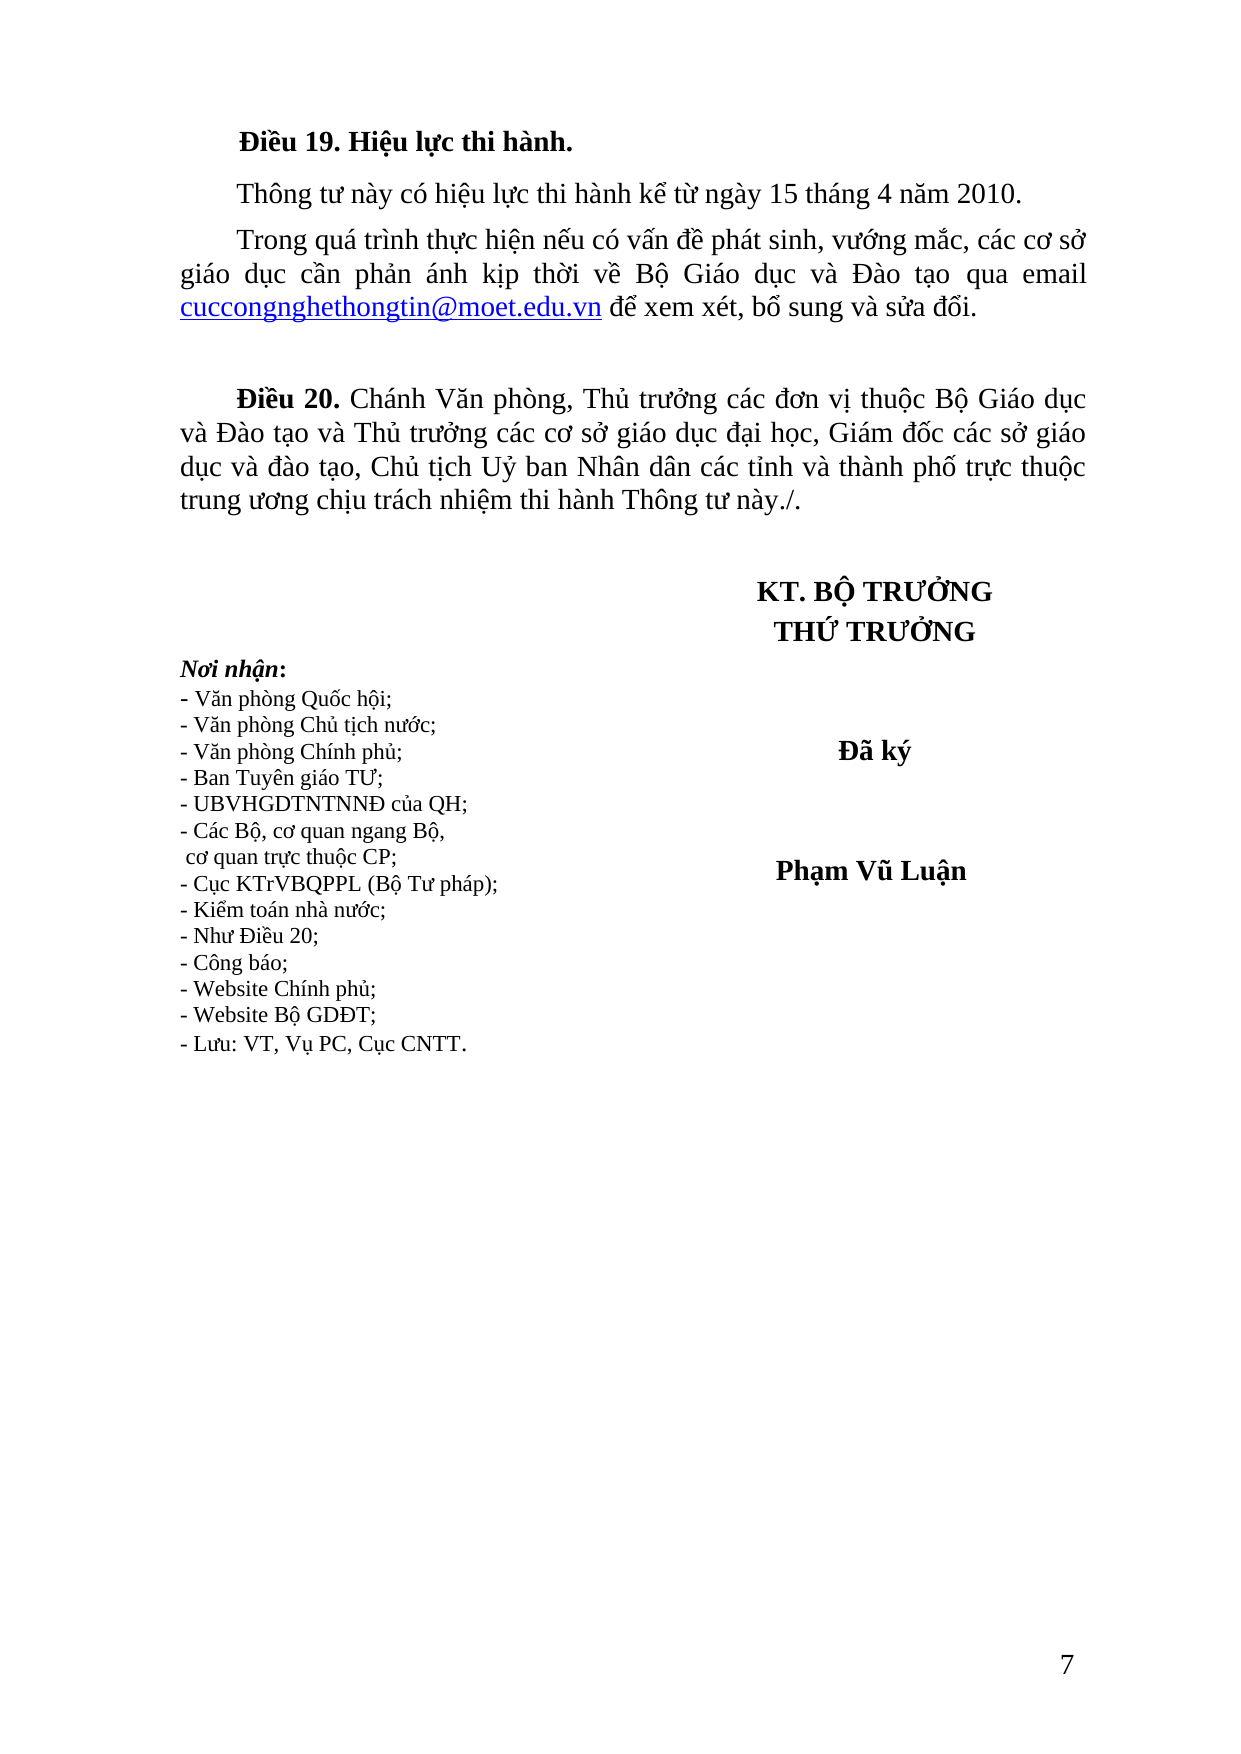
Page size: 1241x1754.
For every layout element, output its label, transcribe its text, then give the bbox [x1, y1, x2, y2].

text Trong quá trình thực hiện nếu có vấn đề phát sinh, vướng mắc, các cơ sở giáo dục cần phản ánh kịp thời về Bộ Giáo dục và Đào tạo qua email cuccongnghethongtin@moet.edu.vn để xem xét, bổ sung và sửa đổi. [180, 222, 1087, 323]
text Thông tư này có hiệu lực thi hành kể từ ngày 15 tháng 4 năm 2010. [180, 176, 1087, 210]
table_cell Nơi nhận: - Văn phòng Quốc hội; - Văn phòng Chủ tịch nước; - Văn phòng Chính phủ; - Ban Tuyên giáo TƯ; - UBVHGDTNTNNĐ của QH; - Các Bộ, cơ quan ngang Bộ, cơ quan trực thuộc CP; - Cục KTrVBQPPL (Bộ Tư pháp); - Kiểm toán nhà nước; - Như Điều 20; - Công báo; - Website Chính phủ; - Website Bộ GDĐT; - Lưu: VT, Vụ PC, Cục CNTT. [169, 654, 640, 1056]
table_header KT. BỘ TRƯỞNG THỨ TRƯỞNG [640, 574, 1110, 654]
text Điều 20. Chánh Văn phòng, Thủ trưởng các đơn vị thuộc Bộ Giáo dục và Đào tạo và Thủ trưởng các cơ sở giáo dục đại học, Giám đốc các sở giáo dục và đào tạo, Chủ tịch Uỷ ban Nhân dân các tỉnh và thành phố trực thuộc trung ương chịu trách nhiệm thi hành Thông tư này./. [180, 382, 1087, 516]
table_header [169, 574, 640, 654]
table_cell Đã ký Phạm Vũ Luận [640, 654, 1110, 1056]
text Điều 19. Hiệu lực thi hành. [180, 124, 1087, 158]
